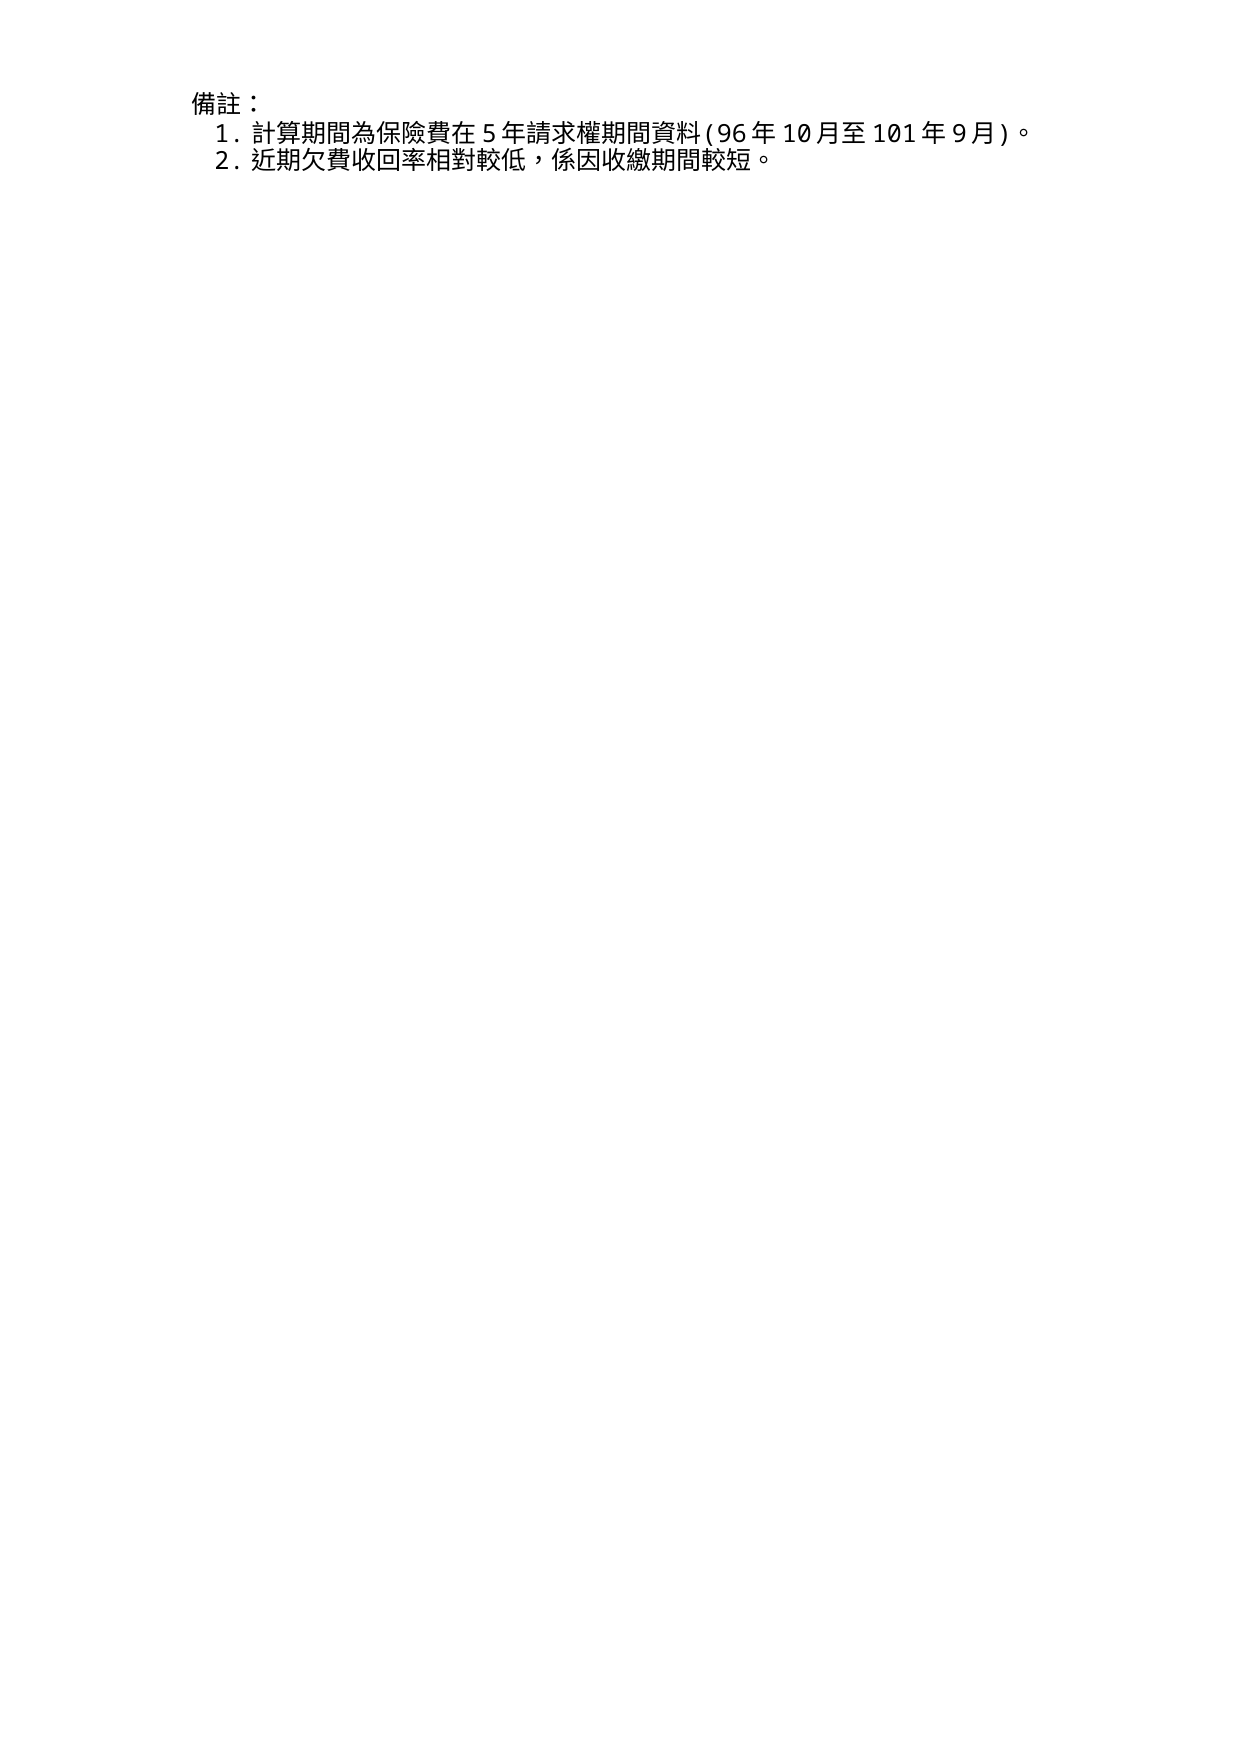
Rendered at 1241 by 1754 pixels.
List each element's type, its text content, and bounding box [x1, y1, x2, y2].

text 備註： [192, 85, 1075, 121]
list 計算期間為保險費在5年請求權期間資料(96年10月至101年9月)。 [214, 121, 1094, 148]
list 近期欠費收回率相對較低，係因收繳期間較短。 [214, 148, 1094, 175]
